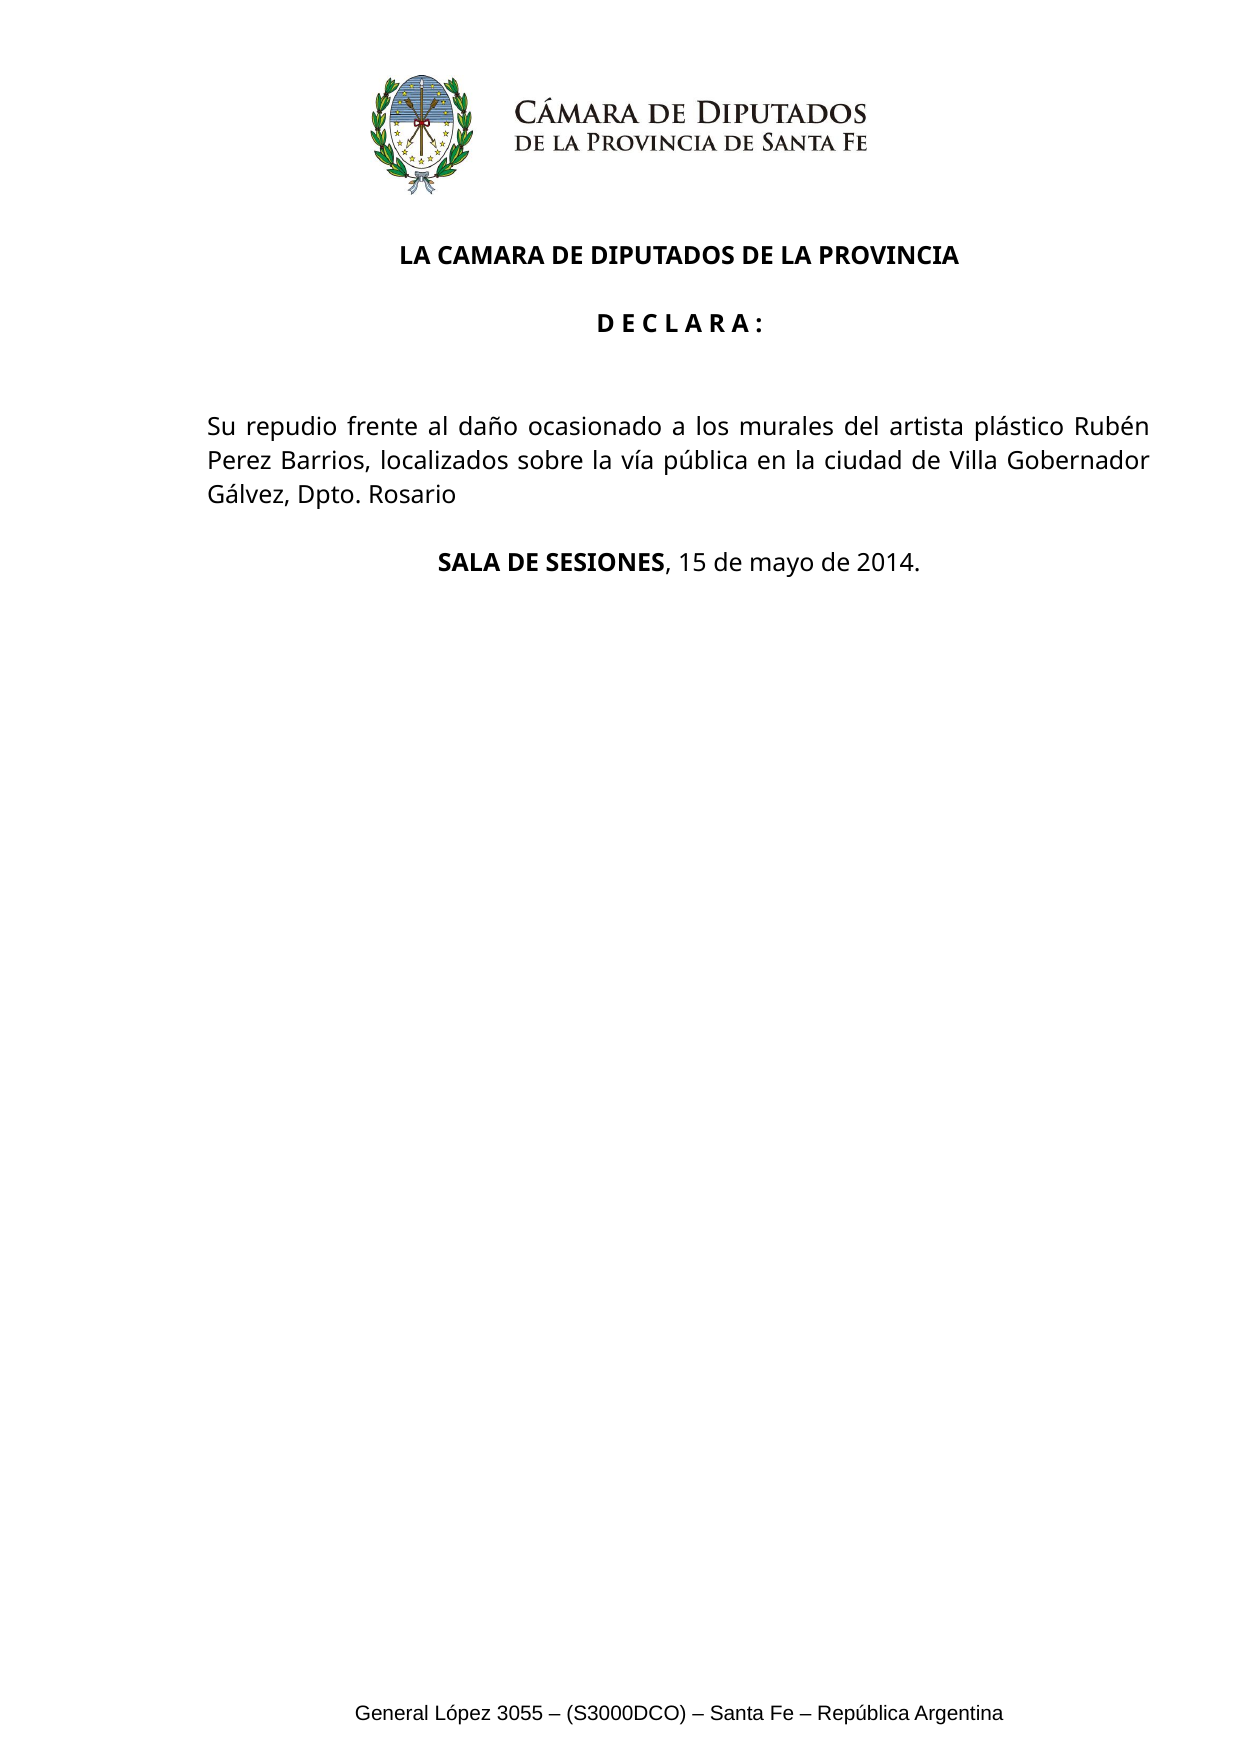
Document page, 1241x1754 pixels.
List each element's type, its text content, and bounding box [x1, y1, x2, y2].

text LA CAMARA DE DIPUTADOS DE LA PROVINCIA [207, 238, 1152, 272]
picture [370, 75, 867, 199]
text SALA DE SESIONES, 15 de mayo de 2014. [207, 544, 1152, 579]
text D E C L A R A : [207, 306, 1152, 340]
text Su repudio frente al daño ocasionado a los murales del artista plástico Rubén Perez Barrios, localizados sobre la vía pública en la ciudad de Villa Gobernador Gálvez, Dpto. Rosario [207, 408, 1152, 511]
